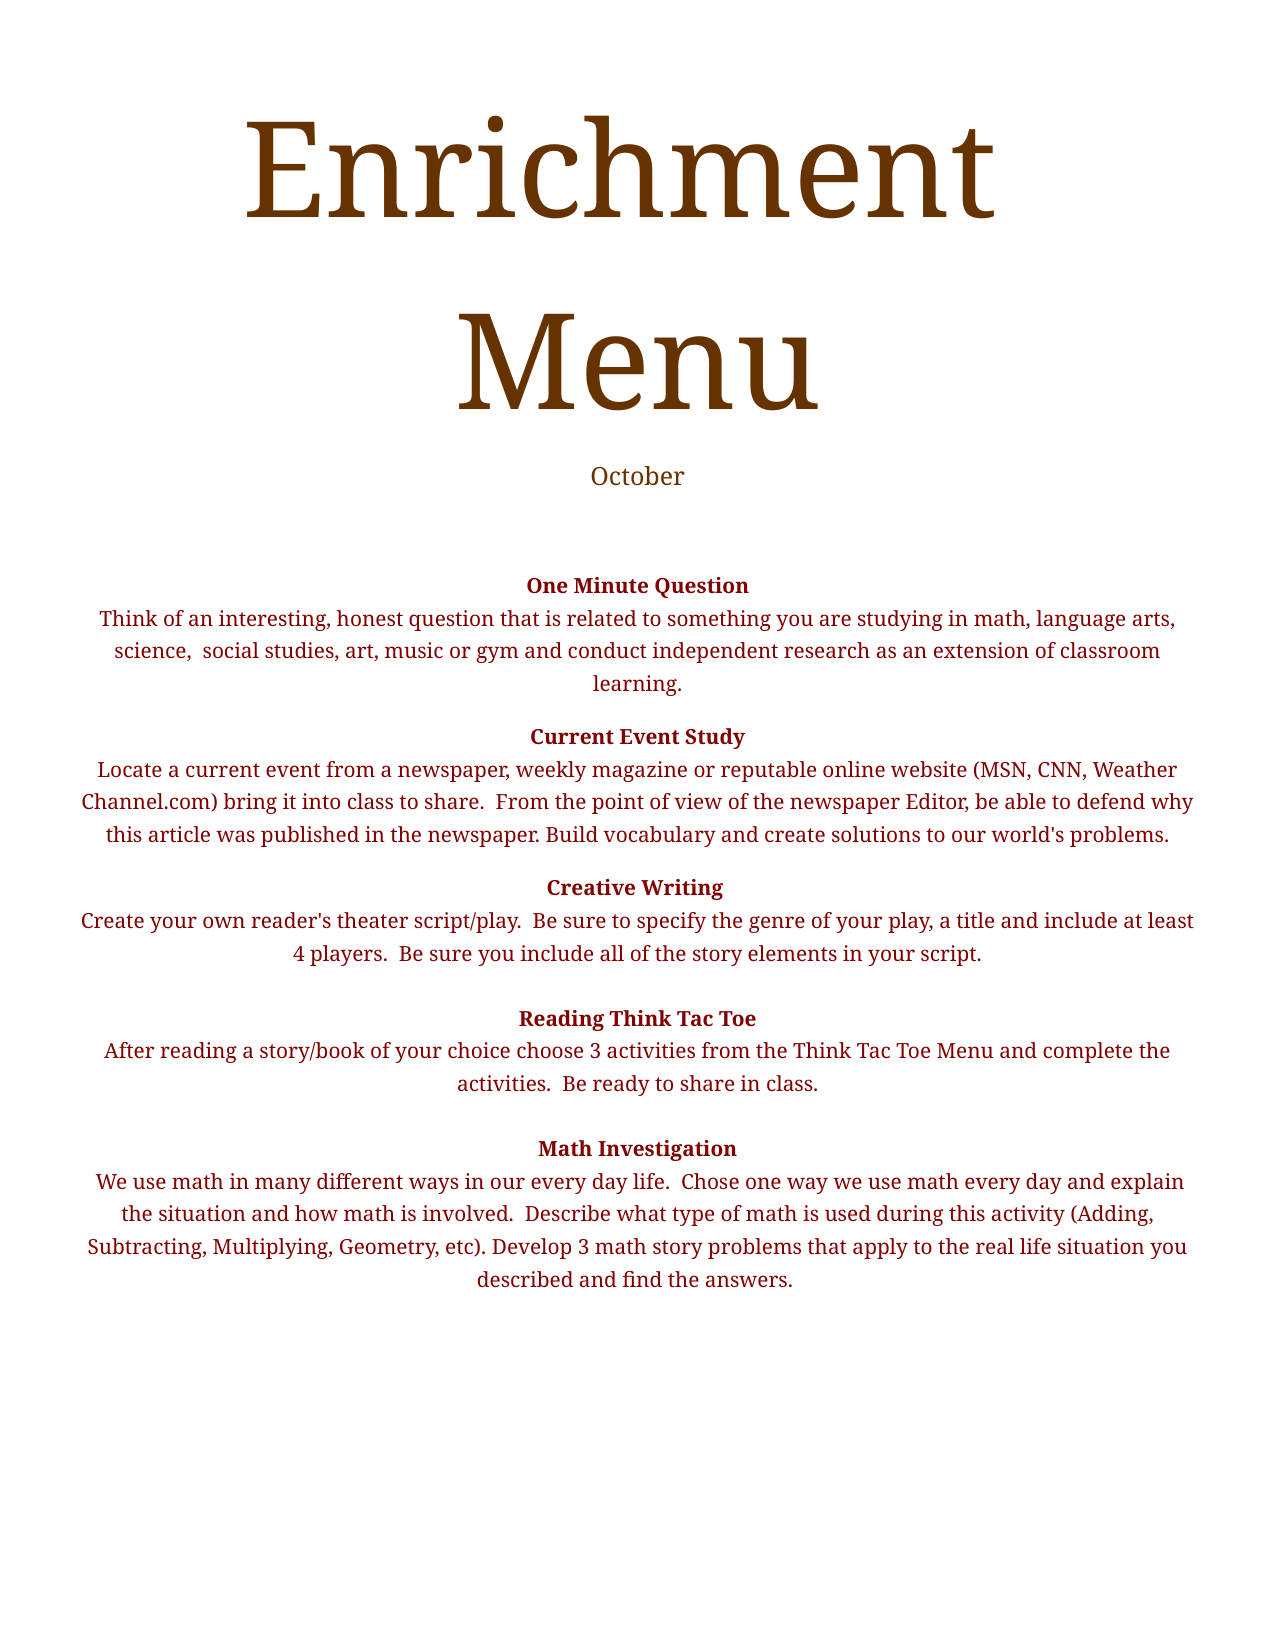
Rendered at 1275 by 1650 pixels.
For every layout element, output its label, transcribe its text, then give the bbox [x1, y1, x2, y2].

text Think of an interesting, honest question that is related to something you are studying in math, language arts, science, social studies, art, music or gym and conduct independent research as an extension of classroom learning. [75, 604, 1200, 697]
text Current Event Study [75, 722, 1200, 751]
text Locate a current event from a newspaper, weekly magazine or reputable online website (MSN, CNN, Weather Channel.com) bring it into class to share. From the point of view of the newspaper Editor, be able to defend why this article was published in the newspaper. Build vocabulary and create solutions to our world's problems. [75, 755, 1200, 848]
text Math Investigation [75, 1134, 1200, 1163]
text One Minute Question [75, 571, 1200, 599]
text October [75, 459, 1200, 493]
text Create your own reader's theater script/play. Be sure to specify the genre of your play, a title and include at least 4 players. Be sure you include all of the story elements in your script. [75, 906, 1200, 967]
text Creative Writing [75, 873, 1200, 902]
text After reading a story/book of your choice choose 3 activities from the Think Tac Toe Menu and complete the activities. Be ready to share in class. [75, 1037, 1200, 1098]
text Menu [75, 267, 1200, 448]
text Enrichment [75, 75, 1200, 257]
text We use math in many different ways in our every day life. Chose one way we use math every day and explain the situation and how math is involved. Describe what type of math is used during this activity (Adding, Subtracting, Multiplying, Geometry, etc). Develop 3 math story problems that apply to the real life situation you described and find the answers. [75, 1167, 1200, 1293]
text Reading Think Tac Toe [75, 1004, 1200, 1032]
